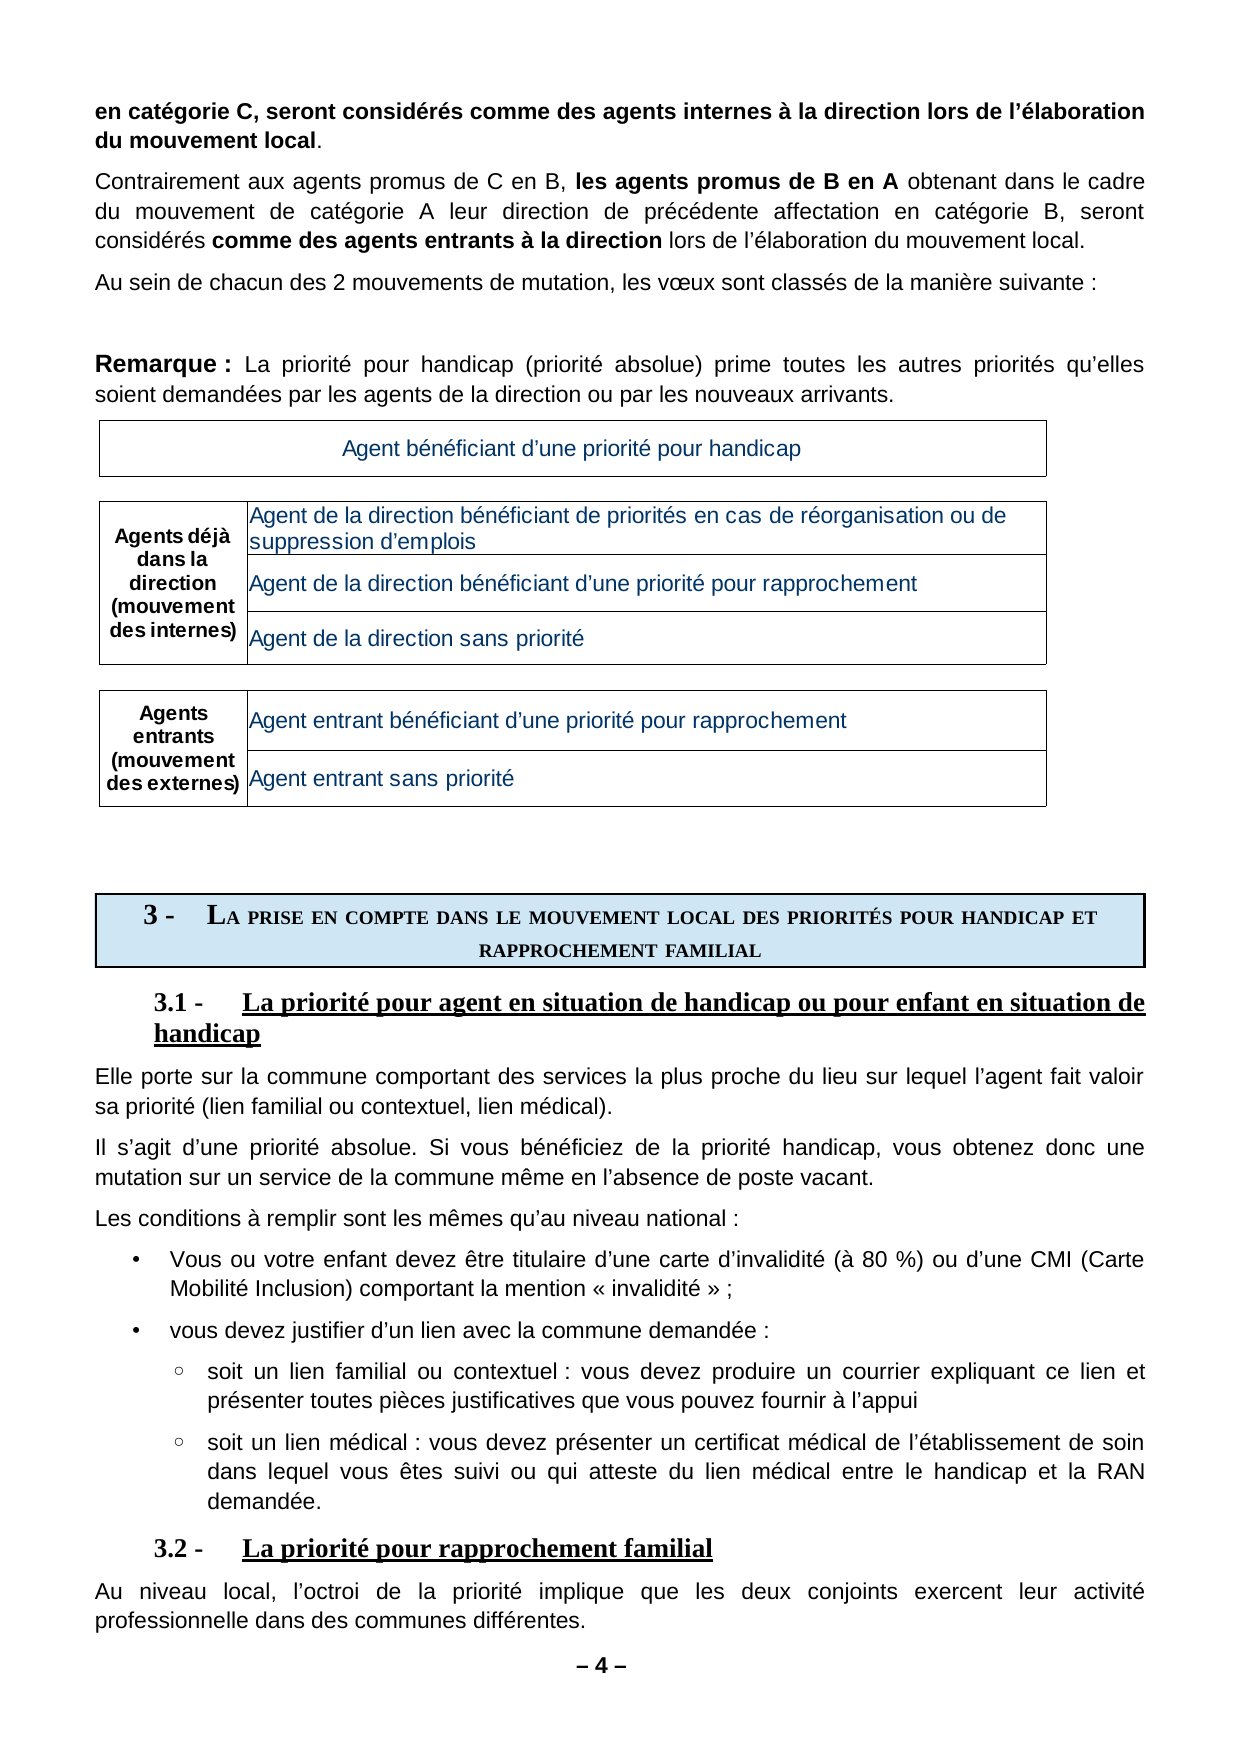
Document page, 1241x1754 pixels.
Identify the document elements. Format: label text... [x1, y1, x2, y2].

text Au sein de chacun des 2 mouvements de mutation, les vœux sont classés de la manière suivante : [94, 265, 1146, 295]
subtitle La priorité pour rapprochement familial [153, 1532, 1146, 1563]
text en catégorie C, seront considérés comme des agents internes à la direction lors de l’élaboration du mouvement local. [94, 94, 1146, 153]
text Il s’agit d’une priorité absolue. Si vous bénéficiez de la priorité handicap, vous obtenez donc une mutation sur un service de la commune même en l’absence de poste vacant. [94, 1131, 1146, 1190]
subtitle La priorité pour agent en situation de handicap ou pour enfant en situation de handicap [153, 986, 1146, 1048]
text Contrairement aux agents promus de C en B, les agents promus de B en A obtenant dans le cadre du mouvement de catégorie A leur direction de précédente affectation en catégorie B, seront considérés comme des agents entrants à la direction lors de l’élaboration du mouvement local. [94, 165, 1146, 254]
list soit un lien familial ou contextuel : vous devez produire un courrier expliquant ce lien et présenter toutes pièces justificatives que vous pouvez fournir à l’appui [169, 1355, 1146, 1414]
list vous devez justifier d’un lien avec la commune demandée : [132, 1313, 1146, 1343]
subtitle La prise en compte dans le mouvement local des priorités pour handicap et rapprochement familial [97, 895, 1143, 966]
text Au niveau local, l’octroi de la priorité implique que les deux conjoints exercent leur activité professionnelle dans des communes différentes. [94, 1574, 1146, 1633]
text Elle porte sur la commune comportant des services la plus proche du lieu sur lequel l’agent fait valoir sa priorité (lien familial ou contextuel, lien médical). [94, 1060, 1146, 1119]
list Vous ou votre enfant devez être titulaire d’une carte d’invalidité (à 80 %) ou d’une CMI (Carte Mobilité Inclusion) comportant la mention « invalidité » ; [132, 1243, 1146, 1302]
list soit un lien médical : vous devez présenter un certificat médical de l’établissement de soin dans lequel vous êtes suivi ou qui atteste du lien médical entre le handicap et la RAN demandée. [169, 1426, 1146, 1514]
text Remarque : La priorité pour handicap (priorité absolue) prime toutes les autres priorités qu’elles soient demandées par les agents de la direction ou par les nouveaux arrivants. [94, 348, 1146, 407]
text Les conditions à remplir sont les mêmes qu’au niveau national : [94, 1202, 1146, 1231]
